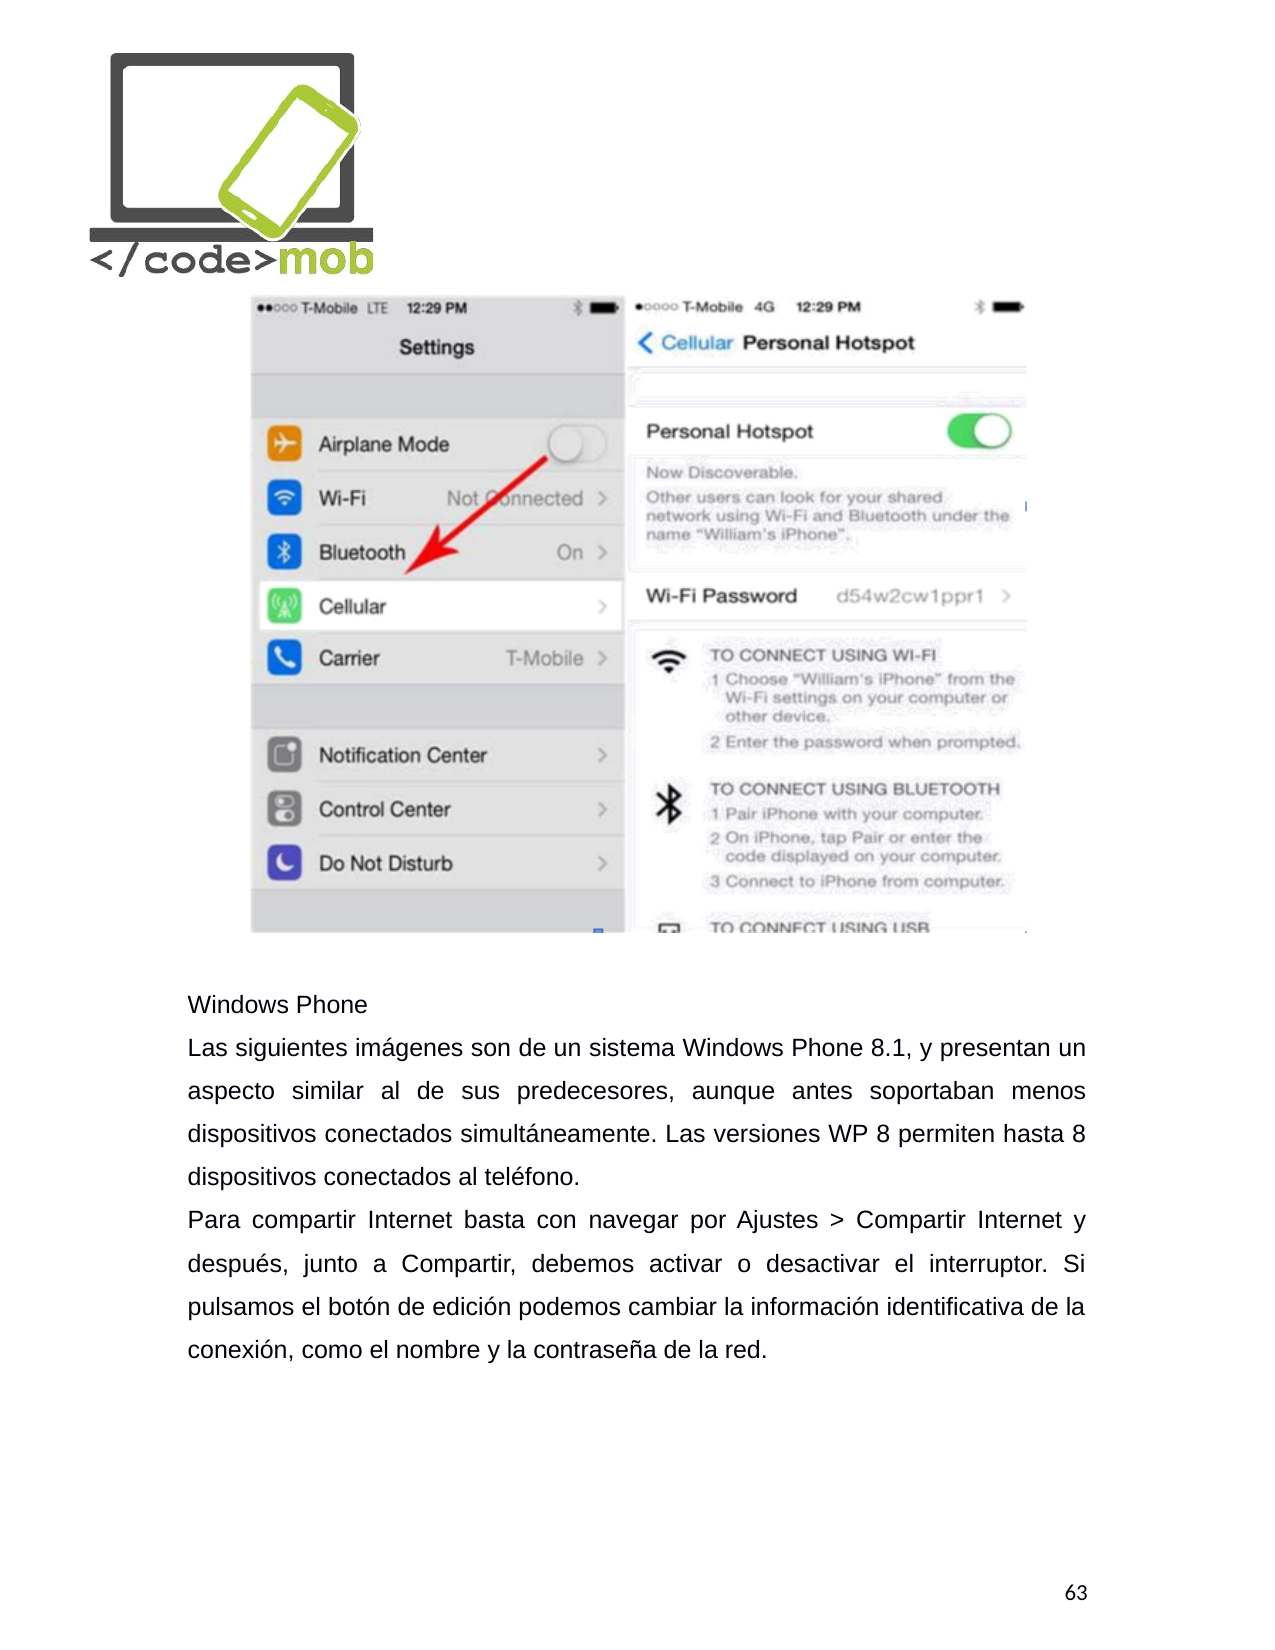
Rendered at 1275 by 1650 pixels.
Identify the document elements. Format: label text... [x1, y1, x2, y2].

text Para compartir Internet basta con navegar por Ajustes > Compartir Internet y después, junto a Compartir, debemos activar o desactivar el interruptor. Si pulsamos el botón de edición podemos cambiar la información identificativa de la conexión, como el nombre y la contraseña de la red. [187, 1206, 1087, 1364]
text Las siguientes imágenes son de un sistema Windows Phone 8.1, y presentan un aspecto similar al de sus predecesores, aunque antes soportaban menos dispositivos conectados simultáneamente. Las versiones WP 8 permiten hasta 8 dispositivos conectados al teléfono. [187, 1033, 1087, 1191]
text Windows Phone [187, 990, 1087, 1019]
picture [248, 292, 1027, 933]
picture [89, 53, 374, 277]
